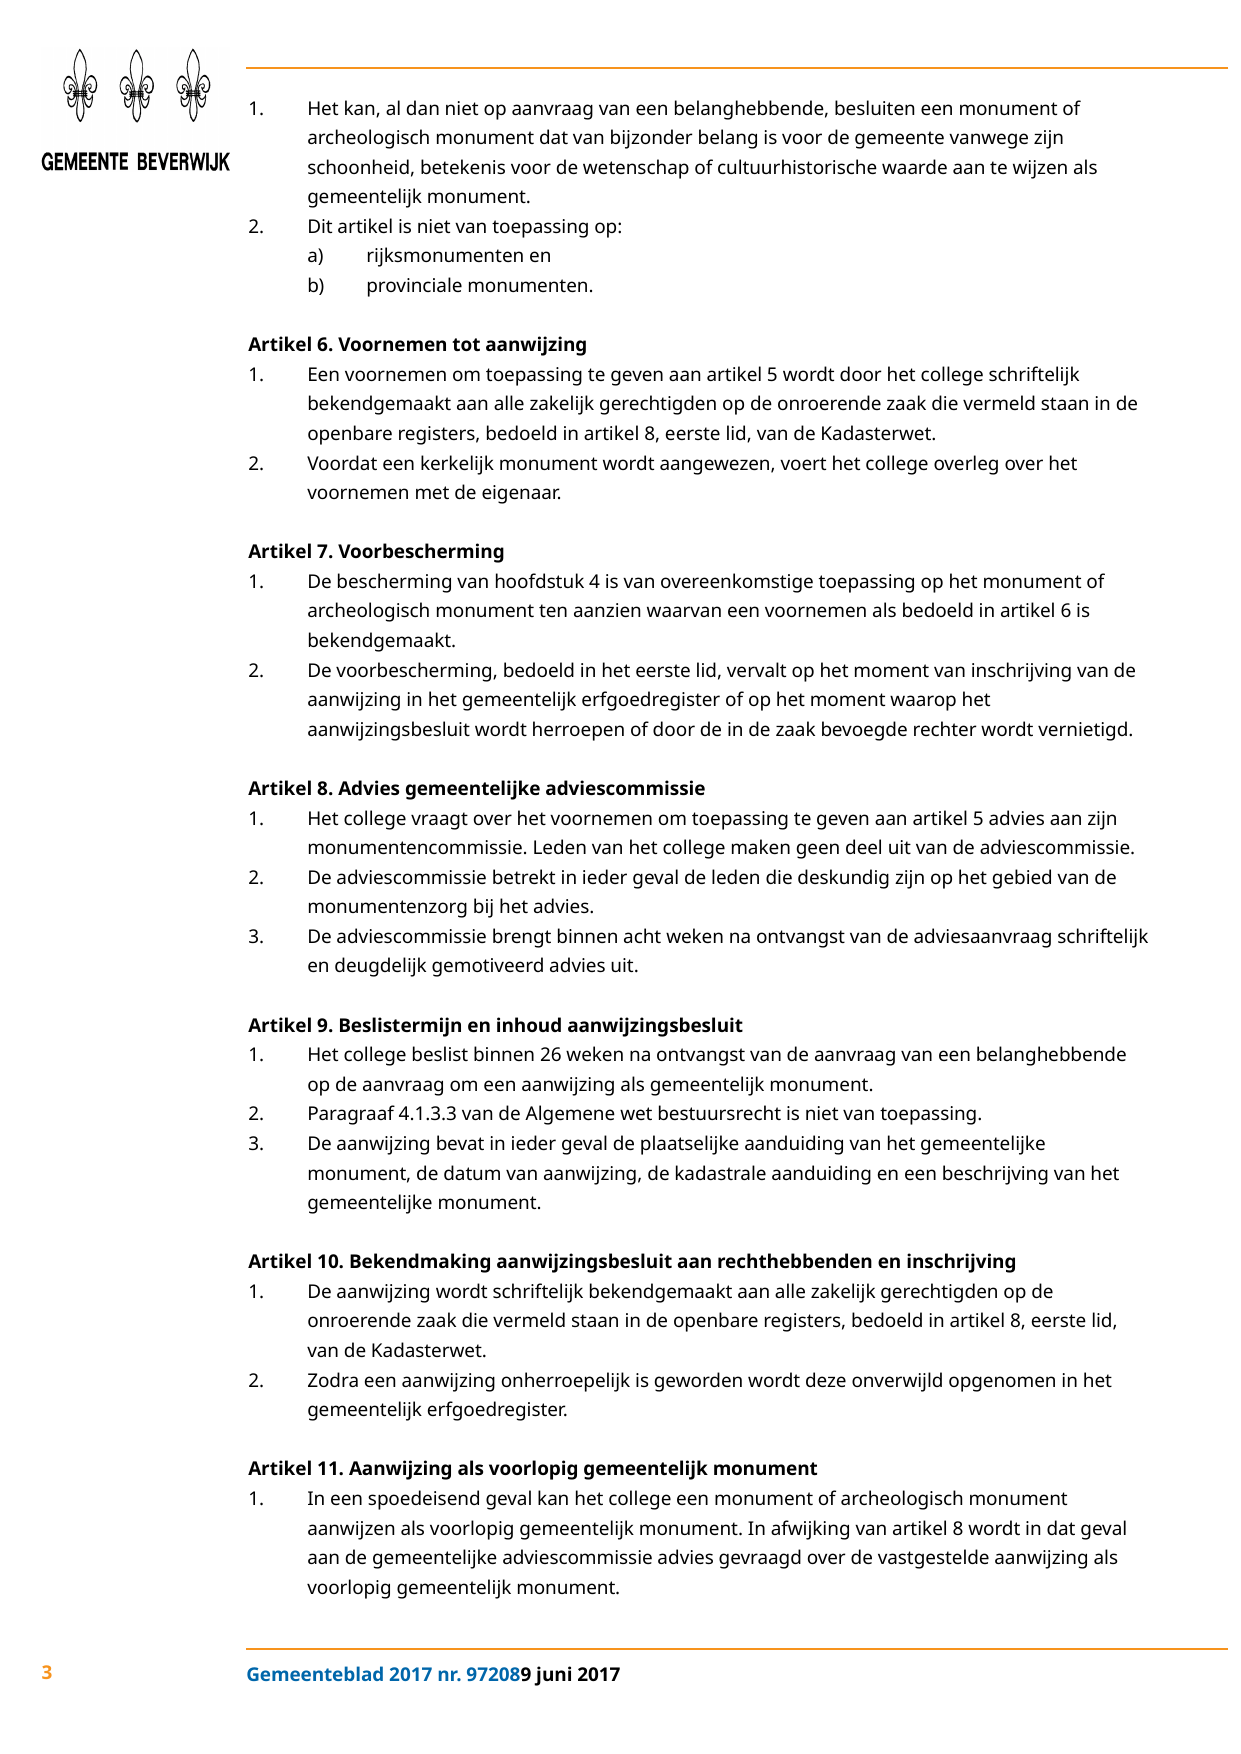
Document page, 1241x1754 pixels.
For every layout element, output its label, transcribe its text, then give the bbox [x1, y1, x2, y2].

list Het college beslist binnen 26 weken na ontvangst van de aanvraag van een belanghebbende op de aanvraag om een aanwijzing als gemeentelijk monument. [248, 1041, 1152, 1097]
list In een spoedeisend geval kan het college een monument of archeologisch monument aanwijzen als voorlopig gemeentelijk monument. In afwijking van artikel 8 wordt in dat geval aan de gemeentelijke adviescommissie advies gevraagd over de vastgestelde aanwijzing als voorlopig gemeentelijk monument. [248, 1485, 1152, 1600]
list De adviescommissie brengt binnen acht weken na ontvangst van de adviesaanvraag schriftelijk en deugdelijk gemotiveerd advies uit. [248, 923, 1152, 978]
list Het college vraagt over het voornemen om toepassing te geven aan artikel 5 advies aan zijn monumentencommissie. Leden van het college maken geen deel uit van de adviescommissie. [248, 805, 1152, 860]
list Paragraaf 4.1.3.3 van de Algemene wet bestuursrecht is niet van toepassing. [248, 1101, 1152, 1126]
list Zodra een aanwijzing onherroepelijk is geworden wordt deze onverwijld opgenomen in het gemeentelijk erfgoedregister. [248, 1367, 1152, 1422]
picture [41, 47, 231, 172]
list Voordat een kerkelijk monument wordt aangewezen, voert het college overleg over het voornemen met de eigenaar. [248, 450, 1152, 505]
list De aanwijzing wordt schriftelijk bekendgemaakt aan alle zakelijk gerechtigden op de onroerende zaak die vermeld staan in de openbare registers, bedoeld in artikel 8, eerste lid, van de Kadasterwet. [248, 1278, 1152, 1363]
list De bescherming van hoofdstuk 4 is van overeenkomstige toepassing op het monument of archeologisch monument ten aanzien waarvan een voornemen als bedoeld in artikel 6 is bekendgemaakt. [248, 568, 1152, 653]
text Artikel 11. Aanwijzing als voorlopig gemeentelijk monument [248, 1456, 1152, 1481]
list Het kan, al dan niet op aanvraag van een belanghebbende, besluiten een monument of archeologisch monument dat van bijzonder belang is voor de gemeente vanwege zijn schoonheid, betekenis voor de wetenschap of cultuurhistorische waarde aan te wijzen als gemeentelijk monument. [248, 95, 1152, 209]
list rijksmonumenten en [307, 243, 1152, 268]
list De voorbescherming, bedoeld in het eerste lid, vervalt op het moment van inschrijving van de aanwijzing in het gemeentelijk erfgoedregister of op het moment waarop het aanwijzingsbesluit wordt herroepen of door de in de zaak bevoegde rechter wordt vernietigd. [248, 657, 1152, 742]
list De aanwijzing bevat in ieder geval de plaatselijke aanduiding van het gemeentelijke monument, de datum van aanwijzing, de kadastrale aanduiding en een beschrijving van het gemeentelijke monument. [248, 1130, 1152, 1215]
text Artikel 8. Advies gemeentelijke adviescommissie [248, 775, 1152, 801]
list Dit artikel is niet van toepassing op: [248, 213, 1152, 239]
text Artikel 7. Voorbescherming [248, 538, 1152, 564]
text Artikel 6. Voornemen tot aanwijzing [248, 331, 1152, 357]
list provinciale monumenten. [307, 272, 1152, 298]
text Artikel 10. Bekendmaking aanwijzingsbesluit aan rechthebbenden en inschrijving [248, 1248, 1152, 1274]
text Artikel 9. Beslistermijn en inhoud aanwijzingsbesluit [248, 1012, 1152, 1038]
list Een voornemen om toepassing te geven aan artikel 5 wordt door het college schriftelijk bekendgemaakt aan alle zakelijk gerechtigden op de onroerende zaak die vermeld staan in de openbare registers, bedoeld in artikel 8, eerste lid, van de Kadasterwet. [248, 361, 1152, 446]
list De adviescommissie betrekt in ieder geval de leden die deskundig zijn op het gebied van de monumentenzorg bij het advies. [248, 864, 1152, 919]
